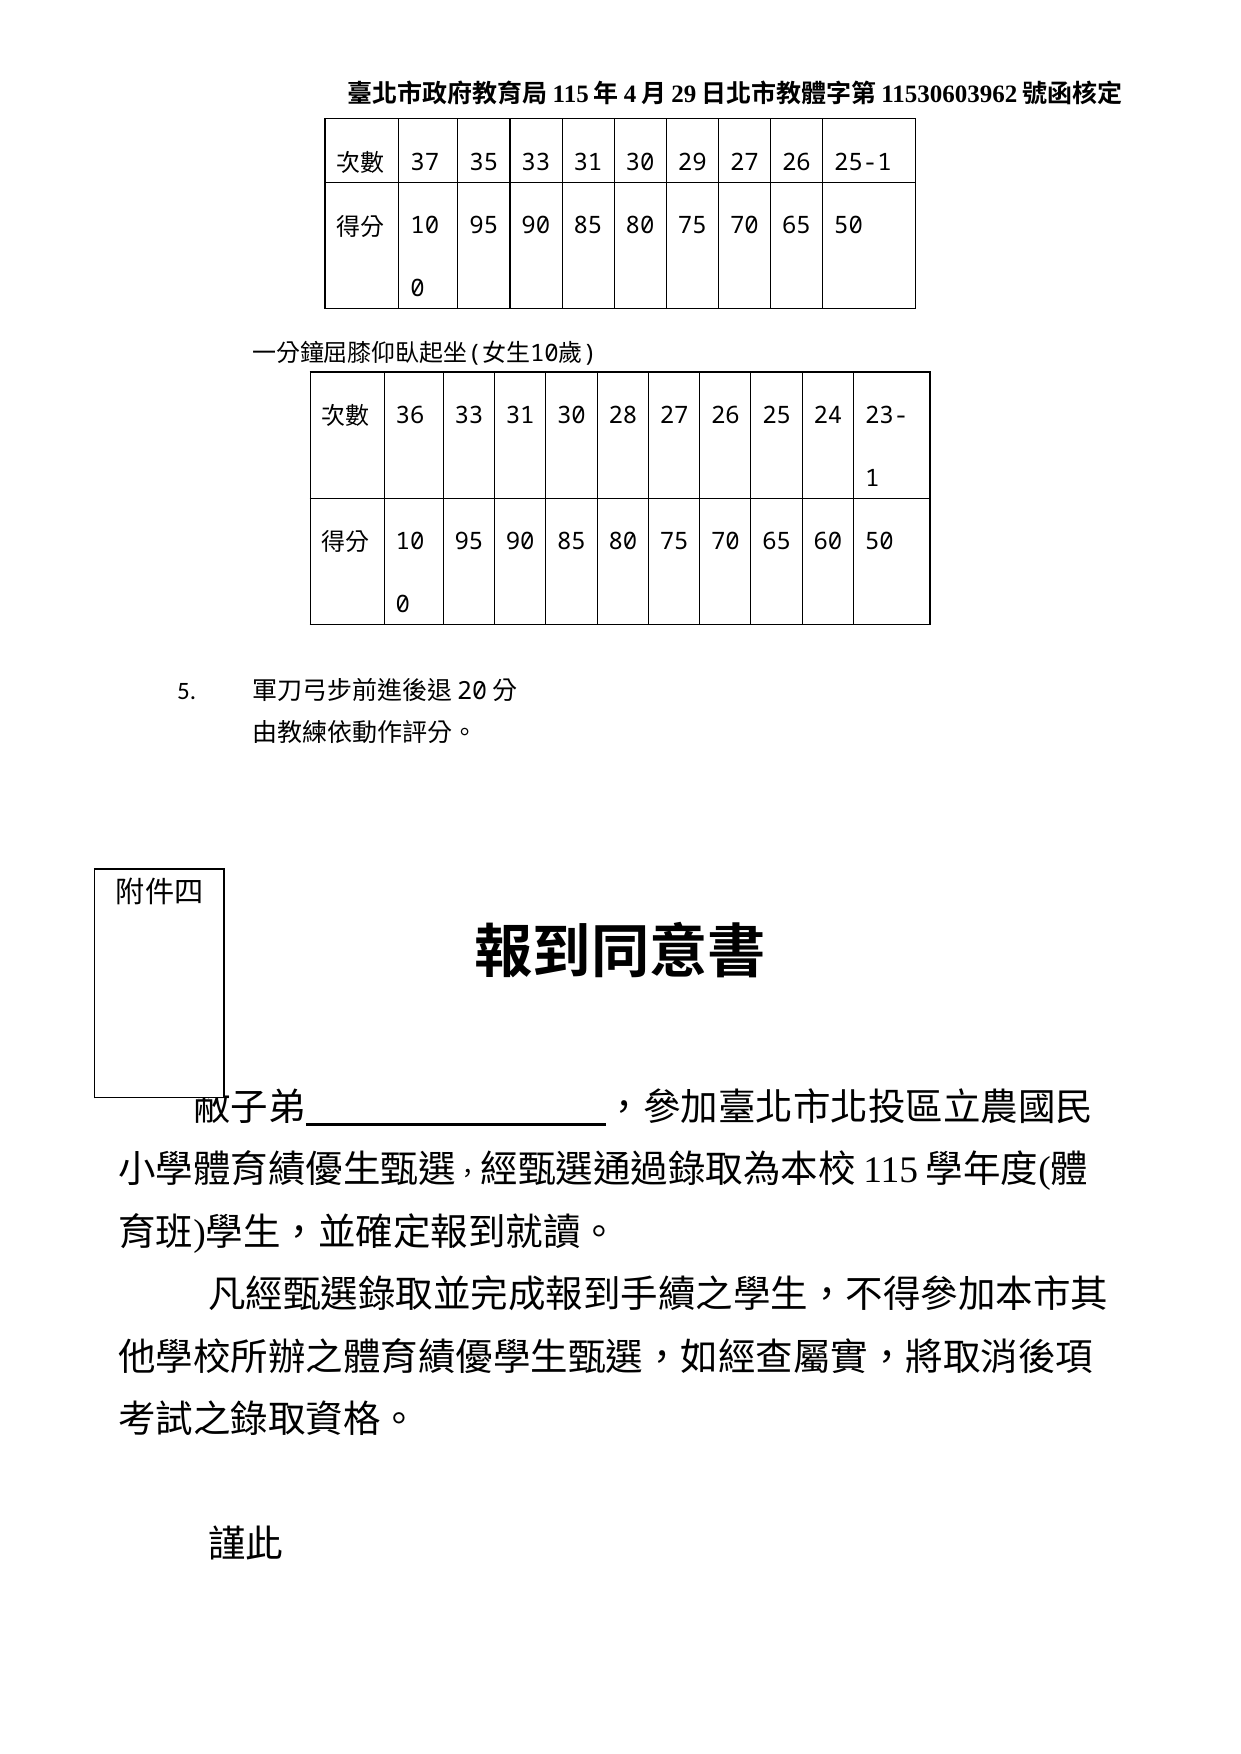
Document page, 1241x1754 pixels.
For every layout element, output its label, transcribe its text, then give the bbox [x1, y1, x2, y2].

table_cell 100 [399, 183, 457, 308]
table_header 27 [649, 373, 699, 497]
table_header 35 [458, 119, 509, 182]
table_header 25 [751, 373, 802, 497]
list 軍刀弓步前進後退20分 [177, 666, 1122, 708]
table_cell 85 [563, 183, 614, 308]
text 凡經甄選錄取並完成報到手續之學生，不得參加本市其他學校所辦之體育績優學生甄選，如經查屬實，將取消後項考試之錄取資格。 [118, 1249, 1122, 1437]
table_cell 得分 [326, 183, 398, 308]
table_header 25-1 [823, 119, 915, 182]
table_cell 95 [458, 183, 509, 308]
table_cell 得分 [311, 499, 384, 623]
table_cell 75 [667, 183, 718, 308]
text 由教練依動作評分。 [252, 708, 1122, 749]
text 一分鐘屈膝仰臥起坐(女生10歲) [252, 309, 1122, 371]
table_header 37 [399, 119, 457, 182]
text 附件四 [110, 877, 208, 908]
table_cell 90 [495, 499, 545, 623]
table_cell 65 [771, 183, 822, 308]
table_cell 50 [823, 183, 915, 308]
table_cell 85 [546, 499, 597, 623]
table_cell 70 [719, 183, 770, 308]
table_cell 75 [649, 499, 699, 623]
table_header 33 [444, 373, 494, 497]
table_header 次數 [326, 119, 398, 182]
table_cell 50 [854, 499, 929, 623]
table_header 31 [563, 119, 614, 182]
table_cell 70 [700, 499, 750, 623]
table_cell 100 [385, 499, 443, 623]
table_cell 95 [444, 499, 494, 623]
table_header 33 [511, 119, 562, 182]
table_cell 80 [598, 499, 648, 623]
text 謹此 [118, 1499, 1122, 1562]
text 報到同意書 [95, 870, 223, 1097]
table_header 28 [598, 373, 648, 497]
table_cell 60 [803, 499, 853, 623]
table_header 29 [667, 119, 718, 182]
table_header 31 [495, 373, 545, 497]
table_header 23-1 [854, 373, 929, 497]
table_header 24 [803, 373, 853, 497]
table_header 30 [546, 373, 597, 497]
table_header 30 [615, 119, 666, 182]
table_header 26 [700, 373, 750, 497]
table_header 27 [719, 119, 770, 182]
table_header 36 [385, 373, 443, 497]
table_cell 90 [511, 183, 562, 308]
text 報到同意書 [225, 874, 1122, 999]
table_header 次數 [311, 373, 384, 497]
table_cell 65 [751, 499, 802, 623]
table_header 26 [771, 119, 822, 182]
text 敝子弟 ，參加臺北市北投區立農國民小學體育績優生甄選，經甄選通過錄取為本校115學年度(體育班)學生，並確定報到就讀。 [118, 1062, 1122, 1249]
table_cell 80 [615, 183, 666, 308]
